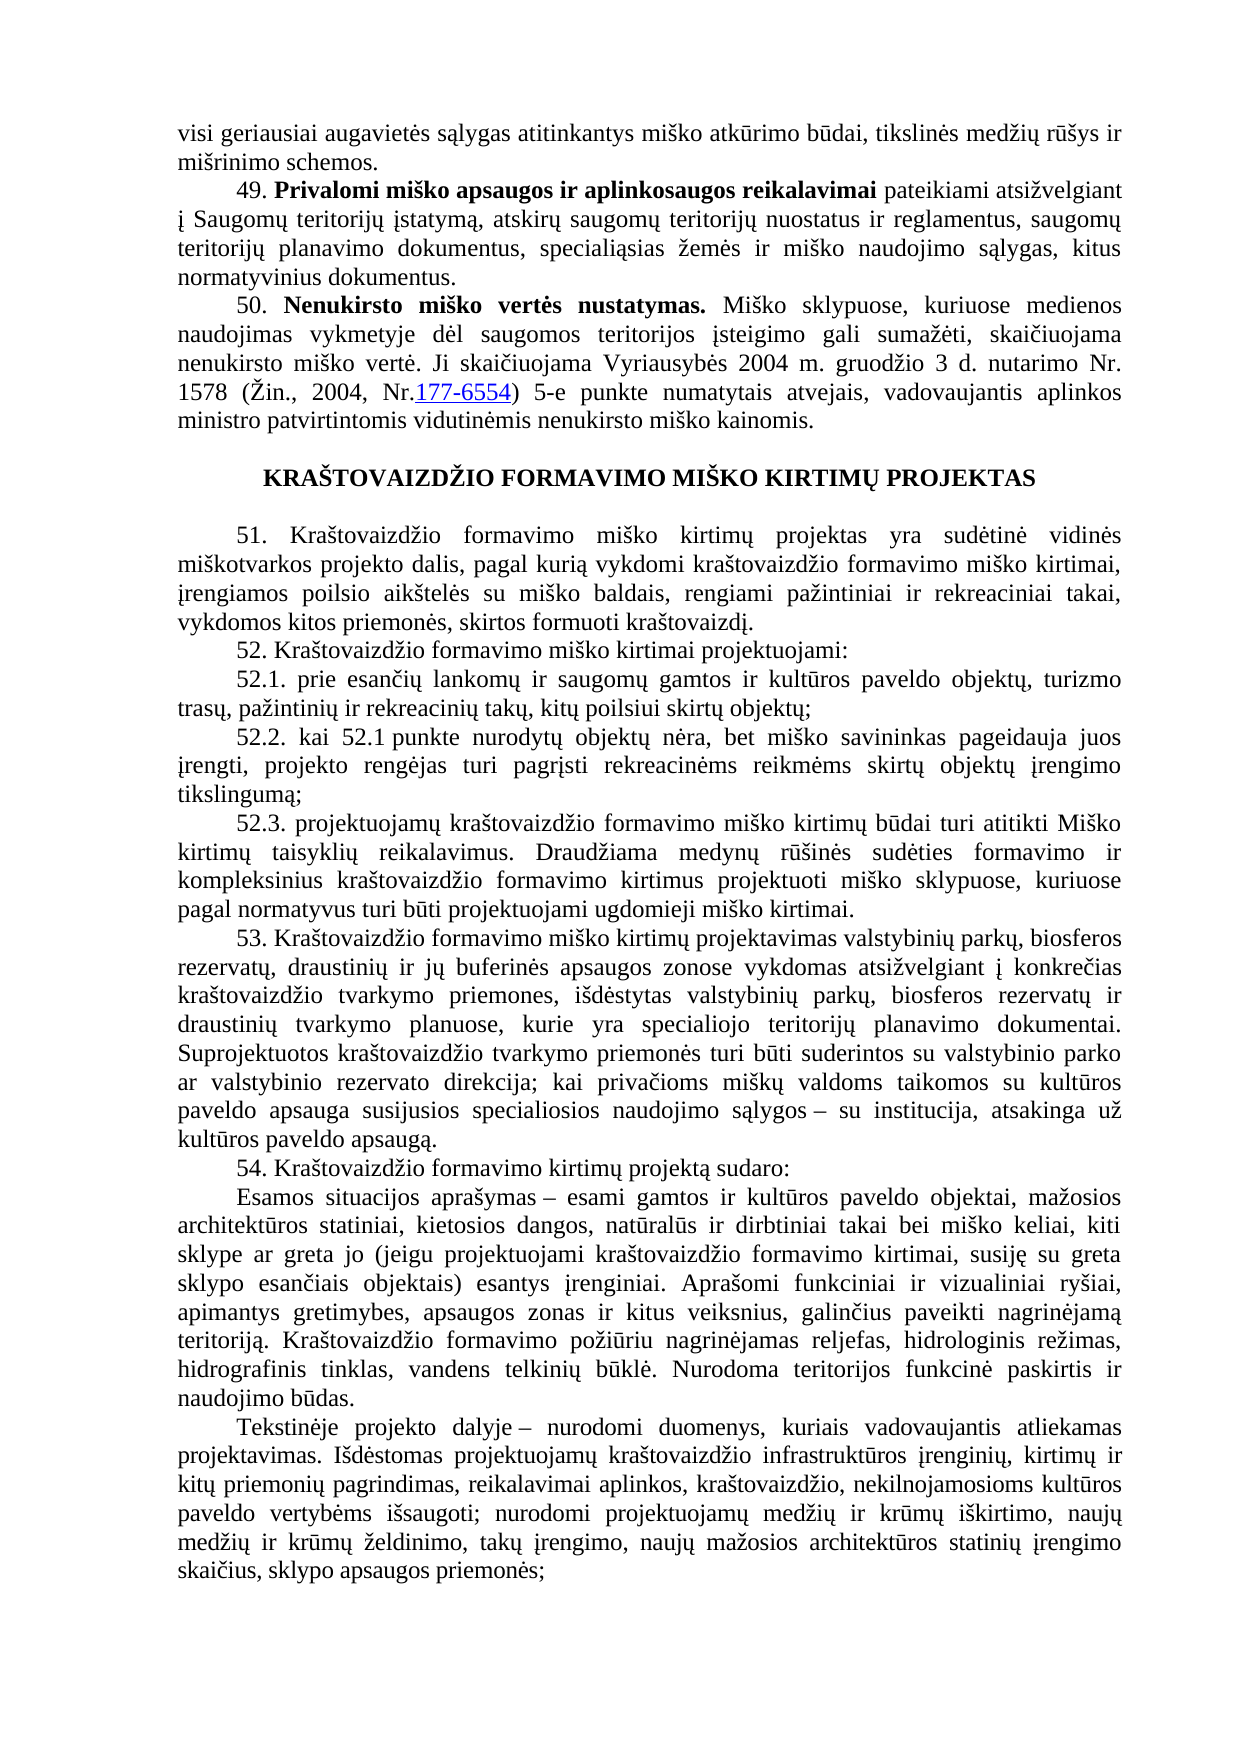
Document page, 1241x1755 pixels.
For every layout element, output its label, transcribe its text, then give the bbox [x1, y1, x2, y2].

text 51. Kraštovaizdžio formavimo miško kirtimų projektas yra sudėtinė vidinės miškotvarkos projekto dalis, pagal kurią vykdomi kraštovaizdžio formavimo miško kirtimai, įrengiamos poilsio aikštelės su miško baldais, rengiami pažintiniai ir rekreaciniai takai, vykdomos kitos priemonės, skirtos formuoti kraštovaizdį. [177, 521, 1122, 636]
text 54. Kraštovaizdžio formavimo kirtimų projektą sudaro: [177, 1153, 1122, 1182]
text 52.3. projektuojamų kraštovaizdžio formavimo miško kirtimų būdai turi atitikti Miško kirtimų taisyklių reikalavimus. Draudžiama medynų rūšinės sudėties formavimo ir kompleksinius kraštovaizdžio formavimo kirtimus projektuoti miško sklypuose, kuriuose pagal normatyvus turi būti projektuojami ugdomieji miško kirtimai. [177, 808, 1122, 923]
text 50. Nenukirsto miško vertės nustatymas. Miško sklypuose, kuriuose medienos naudojimas vykmetyje dėl saugomos teritorijos įsteigimo gali sumažėti, skaičiuojama nenukirsto miško vertė. Ji skaičiuojama Vyriausybės 2004 m. gruodžio 3 d. nutarimo Nr. 1578 (Žin., 2004, Nr.177-6554) 5-e punkte numatytais atvejais, vadovaujantis aplinkos ministro patvirtintomis vidutinėmis nenukirsto miško kainomis. [177, 291, 1122, 434]
text 53. Kraštovaizdžio formavimo miško kirtimų projektavimas valstybinių parkų, biosferos rezervatų, draustinių ir jų buferinės apsaugos zonose vykdomas atsižvelgiant į konkrečias kraštovaizdžio tvarkymo priemones, išdėstytas valstybinių parkų, biosferos rezervatų ir draustinių tvarkymo planuose, kurie yra specialiojo teritorijų planavimo dokumentai. Suprojektuotos kraštovaizdžio tvarkymo priemonės turi būti suderintos su valstybinio parko ar valstybinio rezervato direkcija; kai privačioms miškų valdoms taikomos su kultūros paveldo apsauga susijusios specialiosios naudojimo sąlygos – su institucija, atsakinga už kultūros paveldo apsaugą. [177, 923, 1122, 1153]
text 52. Kraštovaizdžio formavimo miško kirtimai projektuojami: [177, 636, 1122, 664]
text KRAŠTOVAIZDŽIO FORMAVIMO MIŠKO KIRTIMŲ PROJEKTAS [177, 463, 1122, 492]
text Esamos situacijos aprašymas – esami gamtos ir kultūros paveldo objektai, mažosios architektūros statiniai, kietosios dangos, natūralūs ir dirbtiniai takai bei miško keliai, kiti sklype ar greta jo (jeigu projektuojami kraštovaizdžio formavimo kirtimai, susiję su greta sklypo esančiais objektais) esantys įrenginiai. Aprašomi funkciniai ir vizualiniai ryšiai, apimantys gretimybes, apsaugos zonas ir kitus veiksnius, galinčius paveikti nagrinėjamą teritoriją. Kraštovaizdžio formavimo požiūriu nagrinėjamas reljefas, hidrologinis režimas, hidrografinis tinklas, vandens telkinių būklė. Nurodoma teritorijos funkcinė paskirtis ir naudojimo būdas. [177, 1182, 1122, 1412]
text Tekstinėje projekto dalyje – nurodomi duomenys, kuriais vadovaujantis atliekamas projektavimas. Išdėstomas projektuojamų kraštovaizdžio infrastruktūros įrenginių, kirtimų ir kitų priemonių pagrindimas, reikalavimai aplinkos, kraštovaizdžio, nekilnojamosioms kultūros paveldo vertybėms išsaugoti; nurodomi projektuojamų medžių ir krūmų iškirtimo, naujų medžių ir krūmų želdinimo, takų įrengimo, naujų mažosios architektūros statinių įrengimo skaičius, sklypo apsaugos priemonės; [177, 1412, 1122, 1584]
text visi geriausiai augavietės sąlygas atitinkantys miško atkūrimo būdai, tikslinės medžių rūšys ir mišrinimo schemos. [177, 118, 1122, 176]
text 52.1. prie esančių lankomų ir saugomų gamtos ir kultūros paveldo objektų, turizmo trasų, pažintinių ir rekreacinių takų, kitų poilsiui skirtų objektų; [177, 664, 1122, 722]
text 49. Privalomi miško apsaugos ir aplinkosaugos reikalavimai pateikiami atsižvelgiant į Saugomų teritorijų įstatymą, atskirų saugomų teritorijų nuostatus ir reglamentus, saugomų teritorijų planavimo dokumentus, specialiąsias žemės ir miško naudojimo sąlygas, kitus normatyvinius dokumentus. [177, 176, 1122, 291]
text 52.2. kai 52.1 punkte nurodytų objektų nėra, bet miško savininkas pageidauja juos įrengti, projekto rengėjas turi pagrįsti rekreacinėms reikmėms skirtų objektų įrengimo tikslingumą; [177, 722, 1122, 808]
